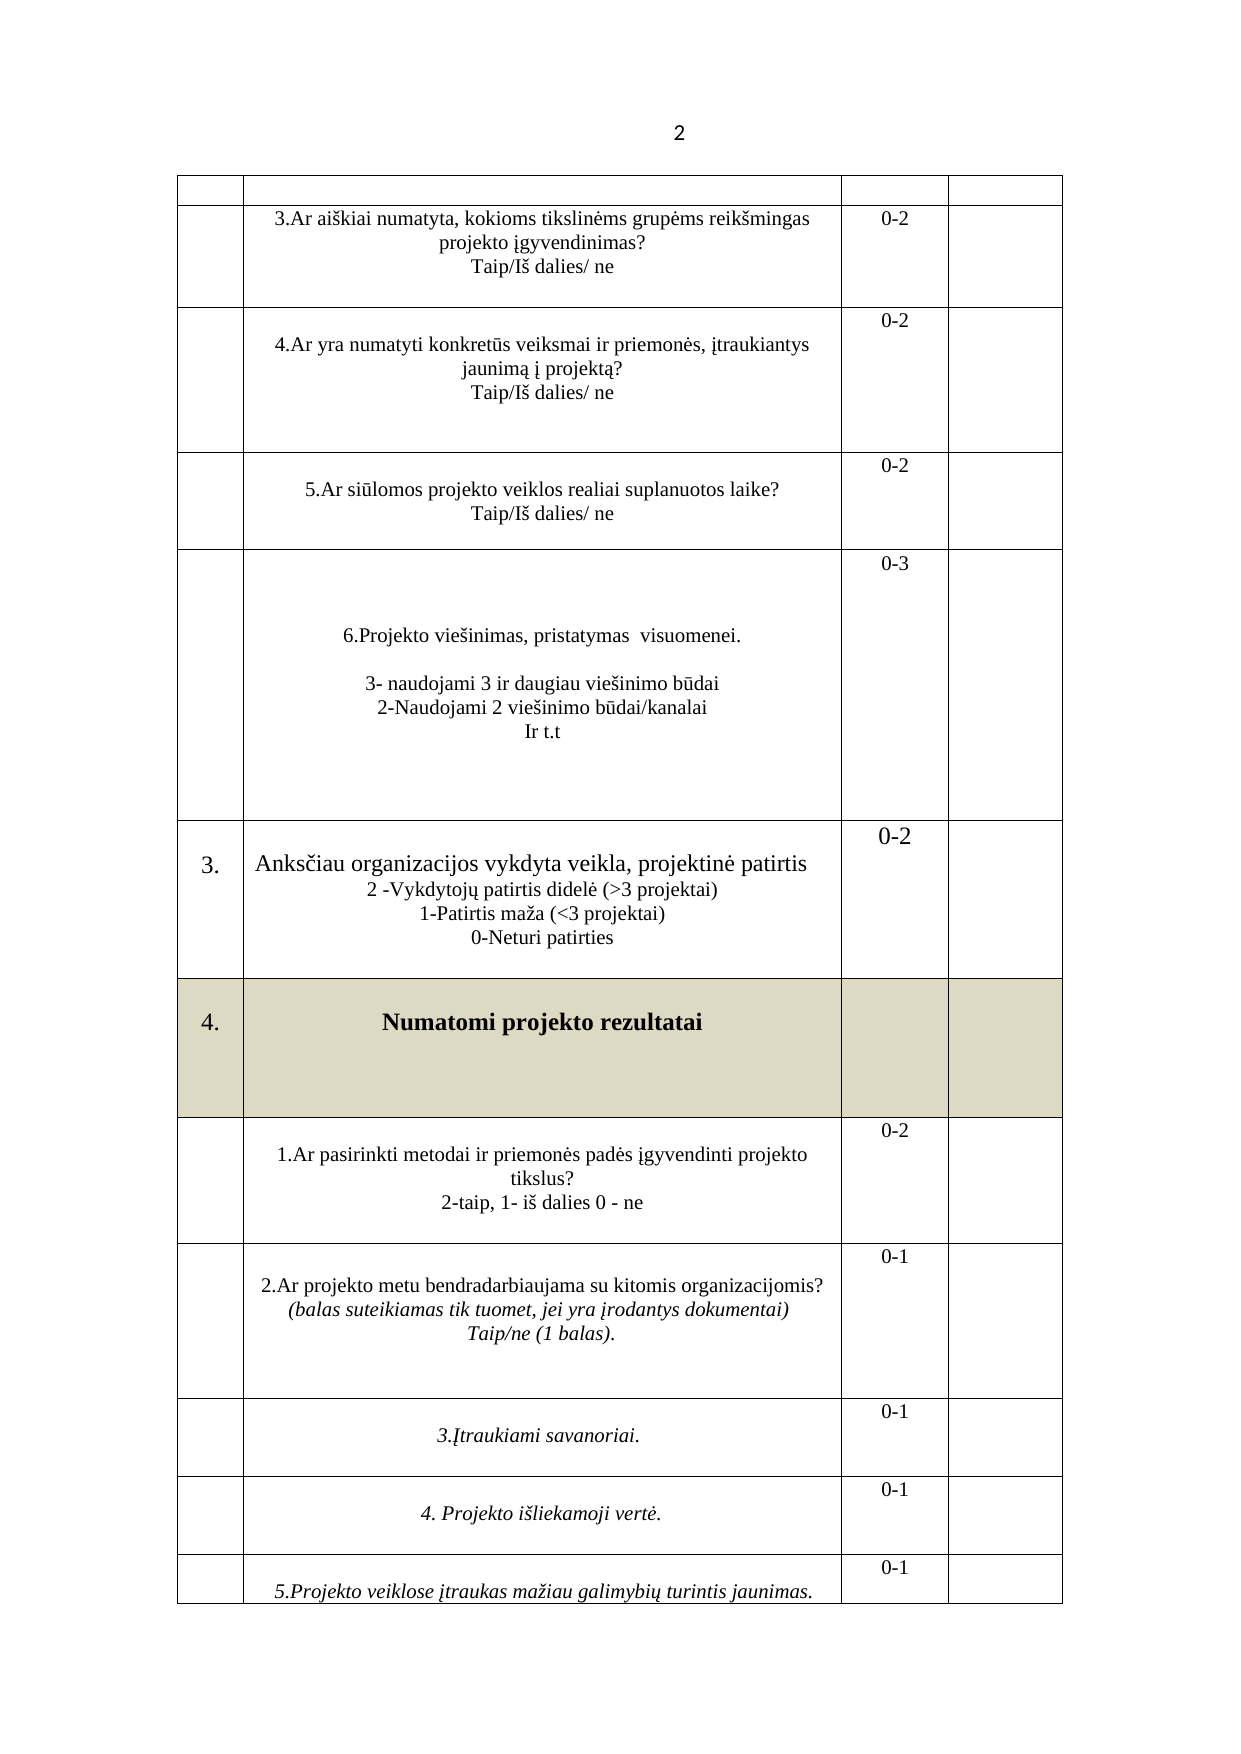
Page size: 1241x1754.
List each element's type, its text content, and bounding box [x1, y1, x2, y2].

table_cell [178, 1118, 243, 1243]
table_cell Numatomi projekto rezultatai [244, 979, 841, 1117]
table_cell [178, 206, 243, 307]
table_cell [949, 550, 1062, 820]
table_cell Anksčiau organizacijos vykdyta veikla, projektinė patirtis 2 -Vykdytojų patirtis didelė (>3 projektai) 1-Patirtis maža (<3 projektai) 0-Neturi patirties [244, 821, 841, 977]
table_cell [949, 821, 1062, 977]
table_cell 2.Ar projekto metu bendradarbiaujama su kitomis organizacijomis? (balas suteikiamas tik tuomet, jei yra įrodantys dokumentai) Taip/ne (1 balas). [244, 1244, 841, 1398]
table_cell [949, 1477, 1062, 1554]
table_cell 0-2 [842, 821, 948, 977]
table_cell 3.Ar aiškiai numatyta, kokioms tikslinėms grupėms reikšmingas projekto įgyvendinimas? Taip/Iš dalies/ ne [244, 206, 841, 307]
table_cell 0-1 [842, 1244, 948, 1398]
table_cell 0-2 [842, 453, 948, 549]
table_cell 0-2 [842, 1118, 948, 1243]
table_cell [178, 176, 243, 205]
table_cell [842, 176, 948, 205]
table_cell 6.Projekto viešinimas, pristatymas visuomenei. 3- naudojami 3 ir daugiau viešinimo būdai 2-Naudojami 2 viešinimo būdai/kanalai Ir t.t [244, 550, 841, 820]
table_cell 0-1 [842, 1399, 948, 1476]
table_cell [949, 979, 1062, 1117]
table_cell 4. [178, 979, 243, 1117]
table_cell [949, 453, 1062, 549]
table_cell [949, 1399, 1062, 1476]
table_cell 3. [178, 821, 243, 977]
table_cell [842, 979, 948, 1117]
table_cell [178, 1555, 243, 1603]
table_cell 0-3 [842, 550, 948, 820]
table_cell 4. Projekto išliekamoji vertė. [244, 1477, 841, 1554]
table_cell [949, 1118, 1062, 1243]
table_cell 3.Įtraukiami savanoriai. [244, 1399, 841, 1476]
table_cell 4.Ar yra numatyti konkretūs veiksmai ir priemonės, įtraukiantys jaunimą į projektą? Taip/Iš dalies/ ne [244, 308, 841, 452]
table_cell [949, 176, 1062, 205]
table_cell 1.Ar pasirinkti metodai ir priemonės padės įgyvendinti projekto tikslus? 2-taip, 1- iš dalies 0 - ne [244, 1118, 841, 1243]
table_cell [178, 550, 243, 820]
table_cell [949, 308, 1062, 452]
table_cell [178, 1244, 243, 1398]
table_cell 5.Ar siūlomos projekto veiklos realiai suplanuotos laike? Taip/Iš dalies/ ne [244, 453, 841, 549]
table_cell [949, 206, 1062, 307]
table_cell [178, 453, 243, 549]
table_cell 0-1 [842, 1555, 948, 1603]
table_cell [178, 1399, 243, 1476]
table_cell [949, 1555, 1062, 1603]
table_cell 0-1 [842, 1477, 948, 1554]
table_cell [949, 1244, 1062, 1398]
table_cell [178, 308, 243, 452]
table_cell 5.Projekto veiklose įtraukas mažiau galimybių turintis jaunimas. [244, 1555, 841, 1603]
table_cell [178, 1477, 243, 1554]
table_cell 0-2 [842, 206, 948, 307]
table_cell [244, 176, 841, 205]
table_cell 0-2 [842, 308, 948, 452]
